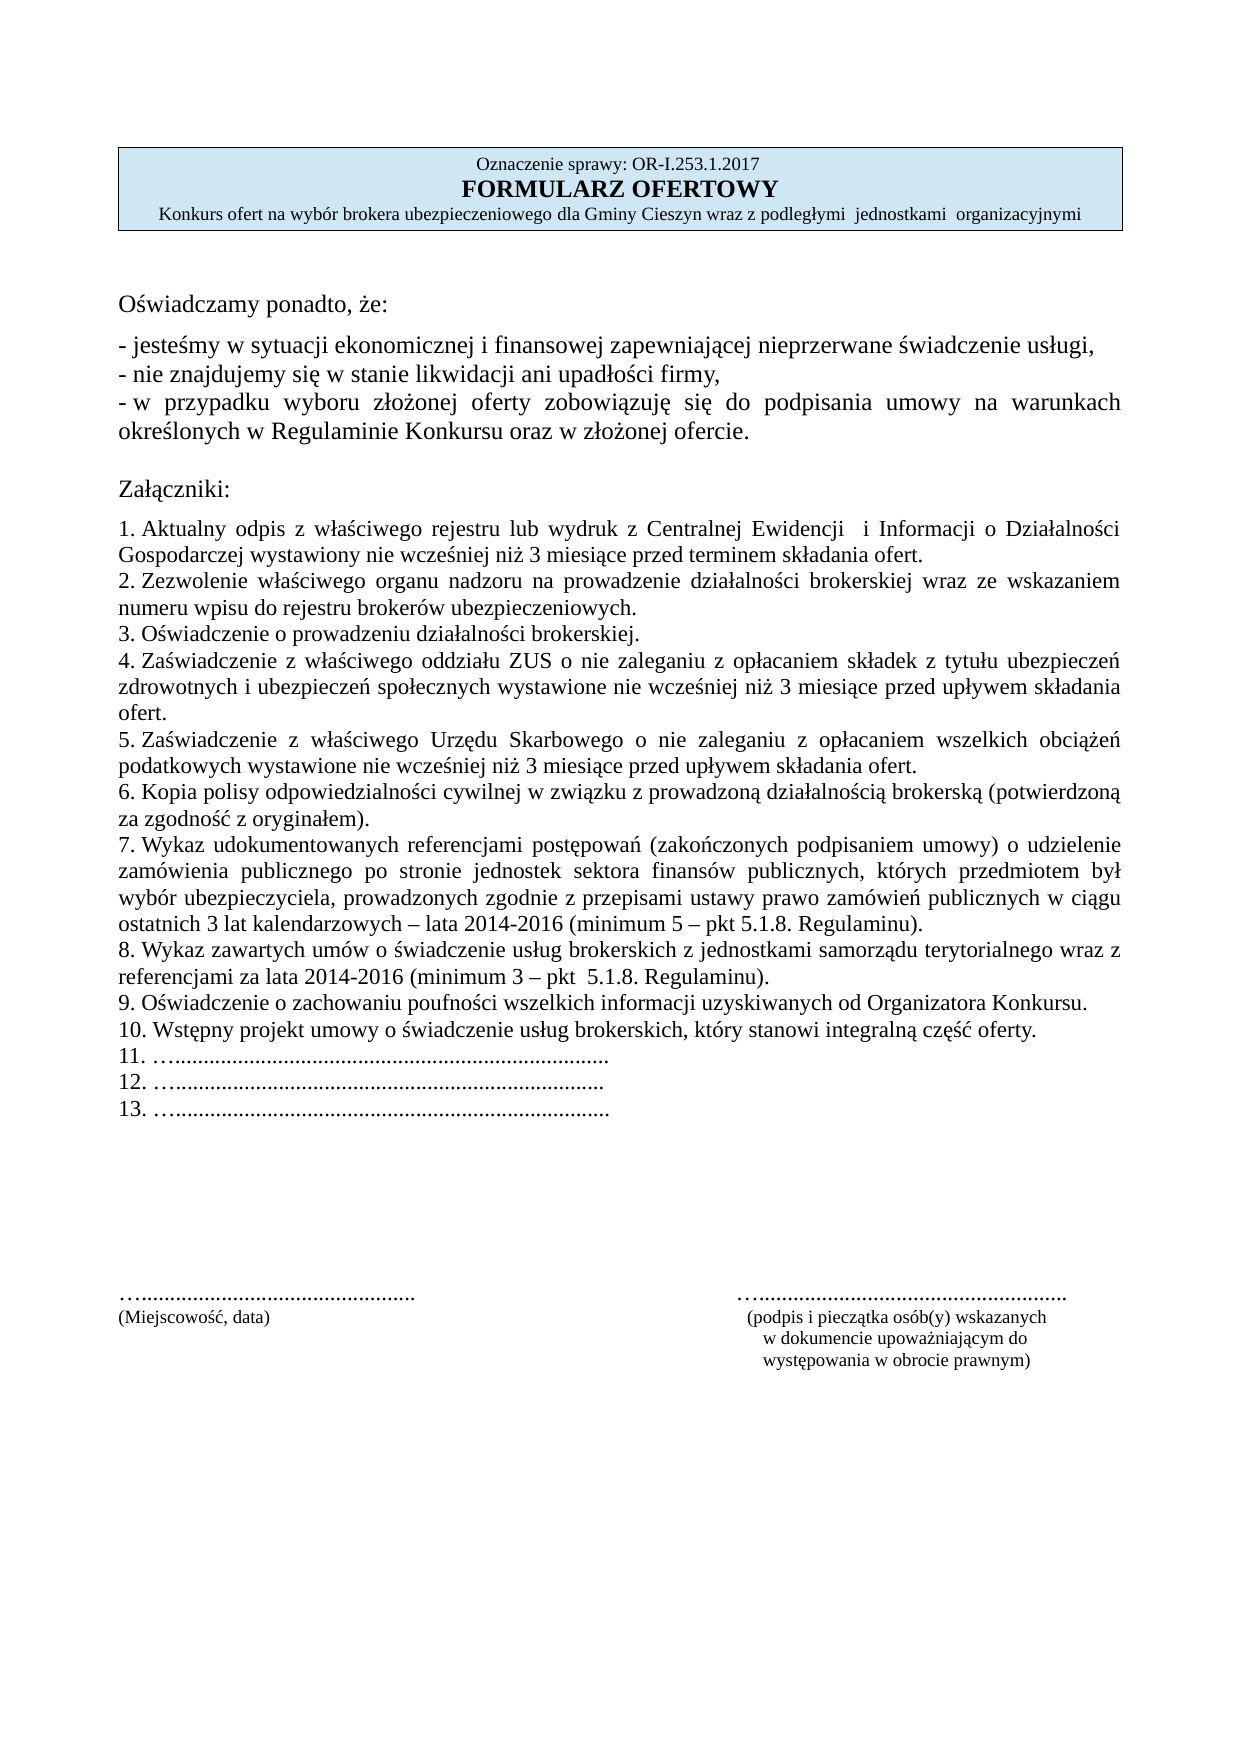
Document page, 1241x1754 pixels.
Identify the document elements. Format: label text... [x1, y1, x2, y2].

text 2. Zezwolenie właściwego organu nadzoru na prowadzenie działalności brokerskiej wraz ze wskazaniem numeru wpisu do rejestru brokerów ubezpieczeniowych. [118, 568, 1122, 620]
text - w przypadku wyboru złożonej oferty zobowiązuję się do podpisania umowy na warunkach określonych w Regulaminie Konkursu oraz w złożonej ofercie. [118, 387, 1122, 445]
text 11. …............................................................................ [118, 1042, 1122, 1068]
text 10. Wstępny projekt umowy o świadczenie usług brokerskich, który stanowi integralną część oferty. [118, 1016, 1122, 1042]
text 7. Wykaz udokumentowanych referencjami postępowań (zakończonych podpisaniem umowy) o udzielenie zamówienia publicznego po stronie jednostek sektora finansów publicznych, których przedmiotem był wybór ubezpieczyciela, prowadzonych zgodnie z przepisami ustawy prawo zamówień publicznych w ciągu ostatnich 3 lat kalendarzowych – lata 2014-2016 (minimum 5 – pkt 5.1.8. Regulaminu). [118, 831, 1122, 937]
text 1. Aktualny odpis z właściwego rejestru lub wydruk z Centralnej Ewidencji i Informacji o Działalności Gospodarczej wystawiony nie wcześniej niż 3 miesiące przed terminem składania ofert. [118, 515, 1122, 568]
text Załączniki: [118, 474, 1122, 502]
text występowania w obrocie prawnym) [118, 1349, 1122, 1370]
text 13. …............................................................................ [118, 1095, 1122, 1121]
text 5. Zaświadczenie z właściwego Urzędu Skarbowego o nie zaleganiu z opłacaniem wszelkich obciążeń podatkowych wystawione nie wcześniej niż 3 miesiące przed upływem składania ofert. [118, 726, 1122, 778]
text 3. Oświadczenie o prowadzeniu działalności brokerskiej. [118, 620, 1122, 647]
text 8. Wykaz zawartych umów o świadczenie usług brokerskich z jednostkami samorządu terytorialnego wraz z referencjami za lata 2014-2016 (minimum 3 – pkt 5.1.8. Regulaminu). [118, 937, 1122, 989]
text 6. Kopia polisy odpowiedzialności cywilnej w związku z prowadzoną działalnością brokerską (potwierdzoną za zgodność z oryginałem). [118, 778, 1122, 831]
text Oświadczamy ponadto, że: [118, 289, 1122, 317]
text w dokumencie upoważniającym do [118, 1327, 1122, 1349]
text - jesteśmy w sytuacji ekonomicznej i finansowej zapewniającej nieprzerwane świadczenie usługi, [118, 330, 1122, 359]
text 4. Zaświadczenie z właściwego oddziału ZUS o nie zaleganiu z opłacaniem składek z tytułu ubezpieczeń zdrowotnych i ubezpieczeń społecznych wystawione nie wcześniej niż 3 miesiące przed upływem składania ofert. [118, 647, 1122, 726]
text …................................................ …...................................................... [118, 1279, 1122, 1306]
text - nie znajdujemy się w stanie likwidacji ani upadłości firmy, [118, 359, 1122, 387]
text 12. …........................................................................... [118, 1068, 1122, 1095]
text (Miejscowość, data) (podpis i pieczątka osób(y) wskazanych [118, 1306, 1122, 1327]
text 9. Oświadczenie o zachowaniu poufności wszelkich informacji uzyskiwanych od Organizatora Konkursu. [118, 989, 1122, 1016]
